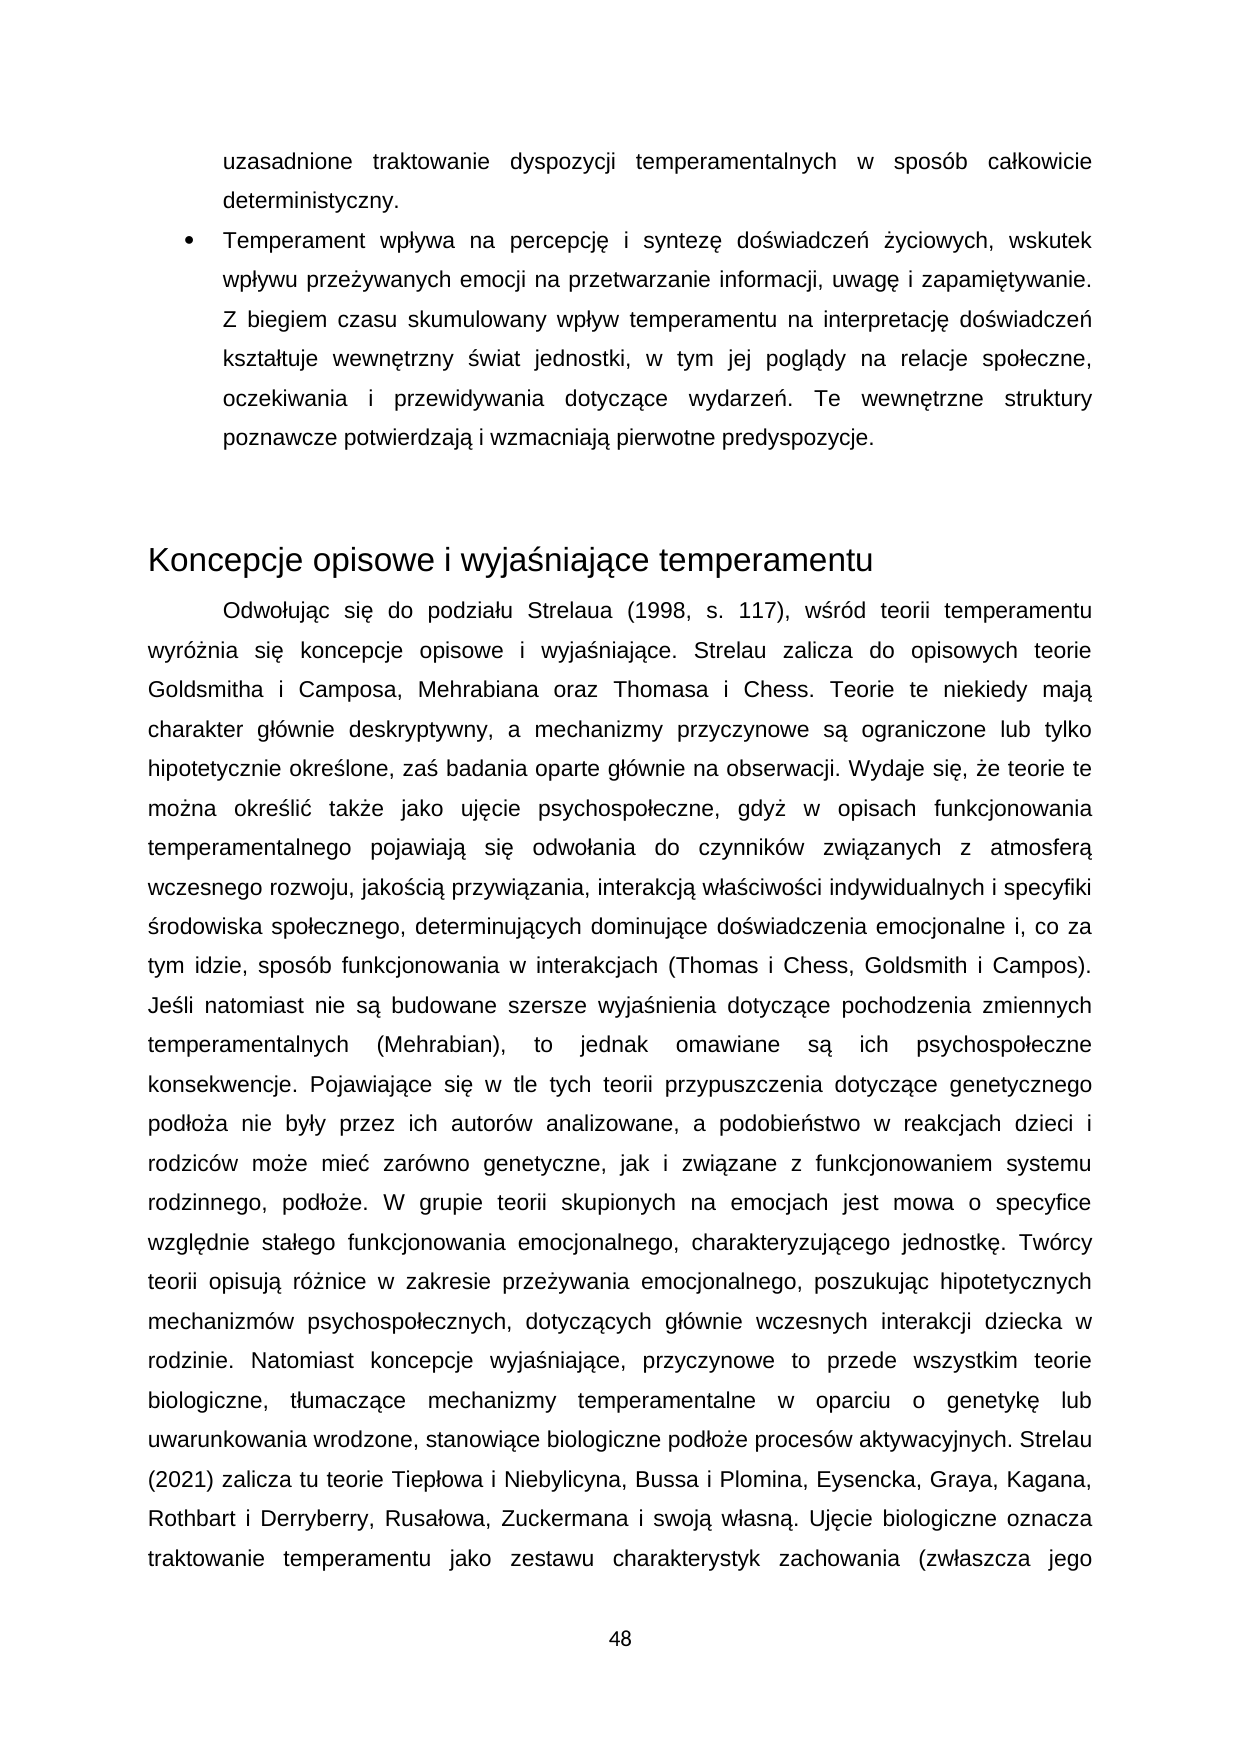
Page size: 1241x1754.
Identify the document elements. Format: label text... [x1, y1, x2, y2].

text Odwołując się do podziału Strelaua (1998, s. 117), wśród teorii temperamentu wyróżnia się koncepcje opisowe i wyjaśniające. Strelau zalicza do opisowych teorie Goldsmitha i Camposa, Mehrabiana oraz Thomasa i Chess. Teorie te niekiedy mają charakter głównie deskryptywny, a mechanizmy przyczynowe są ograniczone lub tylko hipotetycznie określone, zaś badania oparte głównie na obserwacji. Wydaje się, że teorie te można określić także jako ujęcie psychospołeczne, gdyż w opisach funkcjonowania temperamentalnego pojawiają się odwołania do czynników związanych z atmosferą wczesnego rozwoju, jakością przywiązania, interakcją właściwości indywidualnych i specyfiki środowiska społecznego, determinujących dominujące doświadczenia emocjonalne i, co za tym idzie, sposób funkcjonowania w interakcjach (Thomas i Chess, Goldsmith i Campos). Jeśli natomiast nie są budowane szersze wyjaśnienia dotyczące pochodzenia zmiennych temperamentalnych (Mehrabian), to jednak omawiane są ich psychospołeczne konsekwencje. Pojawiające się w tle tych teorii przypuszczenia dotyczące genetycznego podłoża nie były przez ich autorów analizowane, a podobieństwo w reakcjach dzieci i rodziców może mieć zarówno genetyczne, jak i związane z funkcjonowaniem systemu rodzinnego, podłoże. W grupie teorii skupionych na emocjach jest mowa o specyfice względnie stałego funkcjonowania emocjonalnego, charakteryzującego jednostkę. Twórcy teorii opisują różnice w zakresie przeżywania emocjonalnego, poszukując hipotetycznych mechanizmów psychospołecznych, dotyczących głównie wczesnych interakcji dziecka w rodzinie. Natomiast koncepcje wyjaśniające, przyczynowe to przede wszystkim teorie biologiczne, tłumaczące mechanizmy temperamentalne w oparciu o genetykę lub uwarunkowania wrodzone, stanowiące biologiczne podłoże procesów aktywacyjnych. Strelau (2021) zalicza tu teorie Tiepłowa i Niebylicyna, Bussa i Plomina, Eysencka, Graya, Kagana, Rothbart i Derryberry, Rusałowa, Zuckermana i swoją własną. Ujęcie biologiczne oznacza traktowanie temperamentu jako zestawu charakterystyk zachowania (zwłaszcza jego [148, 597, 1093, 1571]
subtitle Koncepcje opisowe i wyjaśniające temperamentu [148, 540, 1093, 579]
list Temperament wpływa na percepcję i syntezę doświadczeń życiowych, wskutek wpływu przeżywanych emocji na przetwarzanie informacji, uwagę i zapamiętywanie. Z biegiem czasu skumulowany wpływ temperamentu na interpretację doświadczeń kształtuje wewnętrzny świat jednostki, w tym jej poglądy na relacje społeczne, oczekiwania i przewidywania dotyczące wydarzeń. Te wewnętrzne struktury poznawcze potwierdzają i wzmacniają pierwotne predyspozycje. [185, 227, 1093, 450]
list uzasadnione traktowanie dyspozycji temperamentalnych w sposób całkowicie deterministyczny. [185, 148, 1093, 213]
